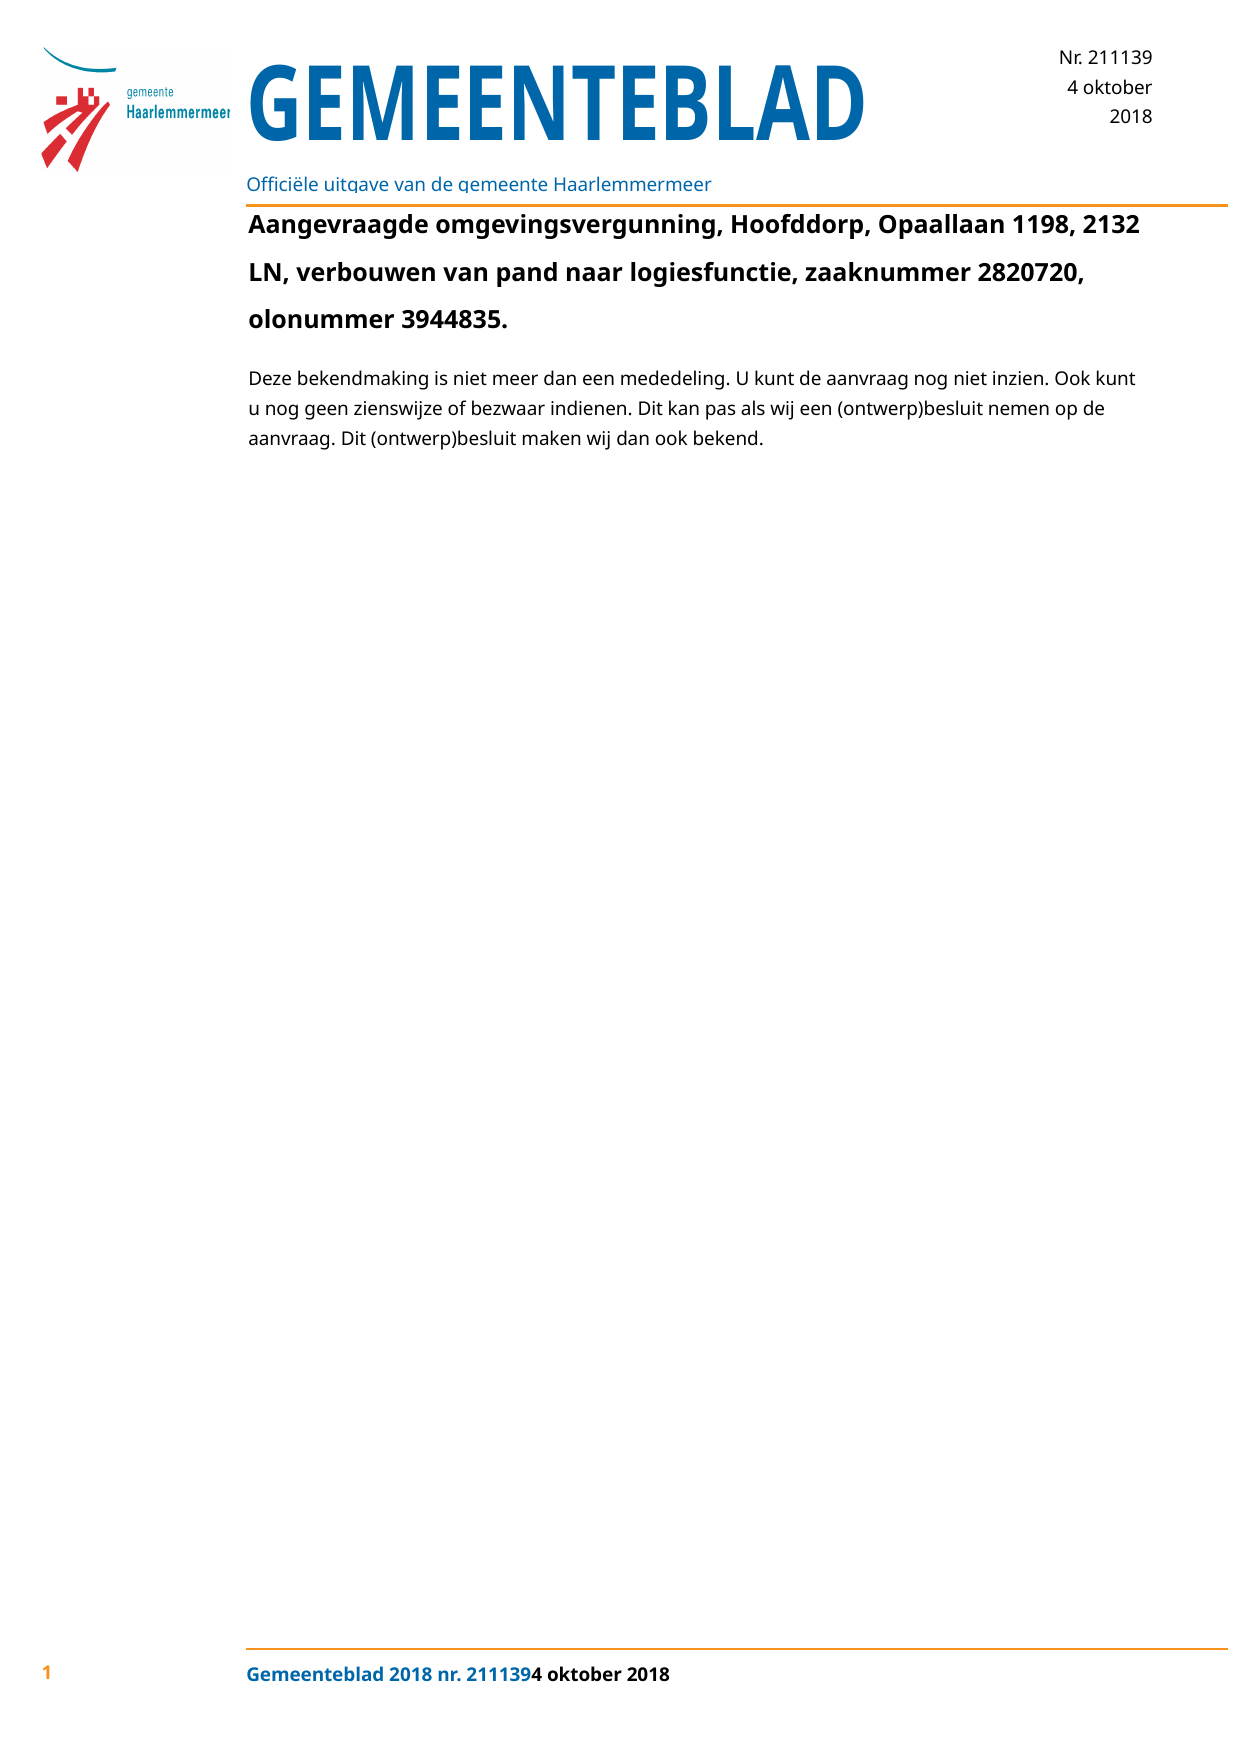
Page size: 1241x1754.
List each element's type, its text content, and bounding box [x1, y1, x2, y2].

picture [41, 47, 231, 172]
text Aangevraagde omgevingsvergunning, Hoofddorp, Opaallaan 1198, 2132 LN, verbouwen van pand naar logiesfunctie, zaaknummer 2820720, olonummer 3944835. [248, 207, 1152, 336]
text Deze bekendmaking is niet meer dan een mededeling. U kunt de aanvraag nog niet inzien. Ook kunt u nog geen zienswijze of bezwaar indienen. Dit kan pas als wij een (ontwerp)besluit nemen op de aanvraag. Dit (ontwerp)besluit maken wij dan ook bekend. [248, 366, 1152, 450]
